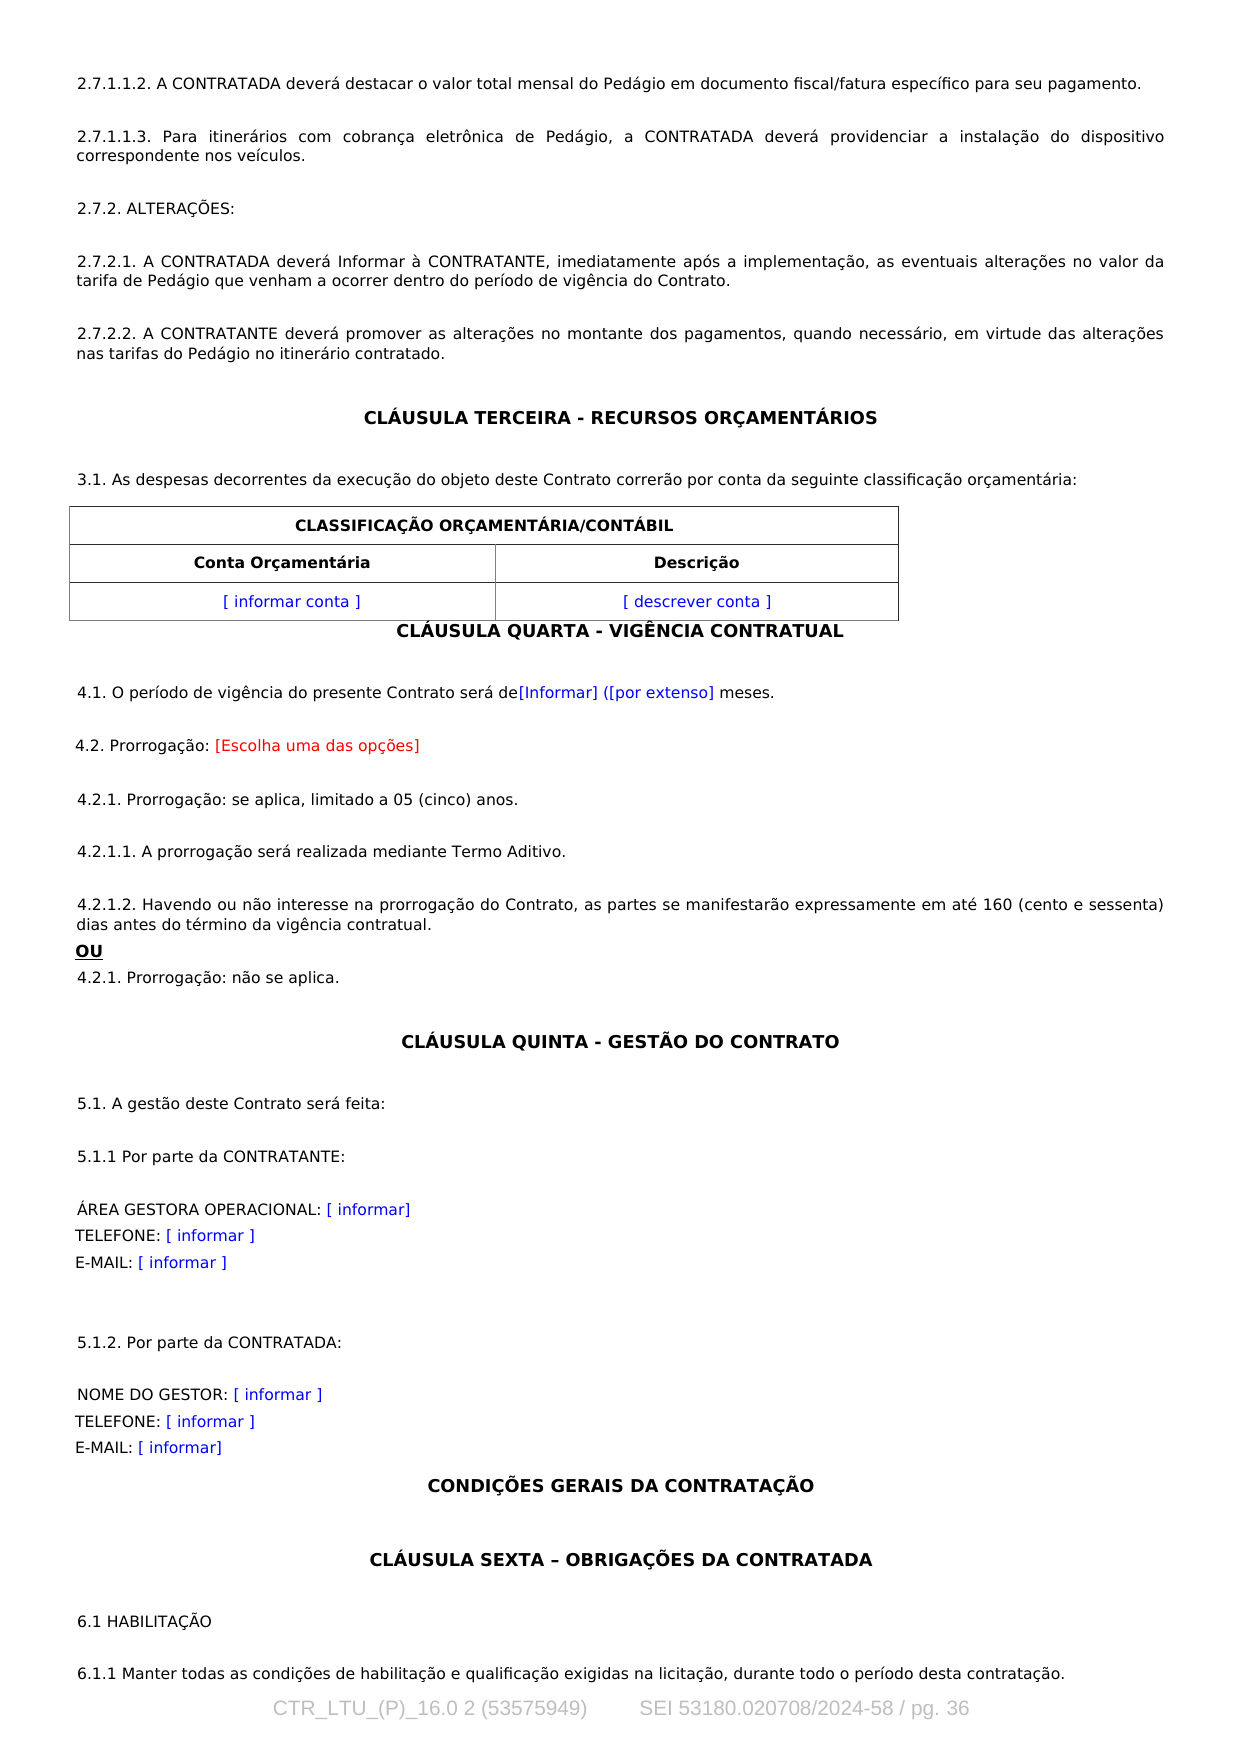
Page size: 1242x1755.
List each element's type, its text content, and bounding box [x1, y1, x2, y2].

text 2.7.2.2. A CONTRATANTE deverá promover as alterações no montante dos pagamentos, quando necessário, em virtude das alterações nas tarifas do Pedágio no itinerário contratado. [76, 325, 1166, 363]
text 4.2.1. Prorrogação: não se aplica. [76, 969, 1166, 987]
text CONDIÇÕES GERAIS DA CONTRATAÇÃO [68, 1476, 1173, 1497]
subtitle CLÁUSULA SEXTA – OBRIGAÇÕES DA CONTRATADA [68, 1549, 1173, 1570]
text 2.7.1.1.3. Para itinerários com cobrança eletrônica de Pedágio, a CONTRATADA deverá providenciar a instalação do dispositivo correspondente nos veículos. [76, 128, 1166, 166]
subtitle CLÁUSULA QUINTA - GESTÃO DO CONTRATO [68, 1032, 1172, 1053]
subtitle CLÁUSULA TERCEIRA - RECURSOS ORÇAMENTÁRIOS [68, 408, 1173, 428]
text 5.1.1 Por parte da CONTRATANTE: [76, 1148, 1166, 1166]
text TELEFONE: [ informar ] [75, 1413, 1193, 1431]
text 2.7.1.1.2. A CONTRATADA deverá destacar o valor total mensal do Pedágio em documento fiscal/fatura específico para seu pagamento. [76, 75, 1166, 93]
text ÁREA GESTORA OPERACIONAL: [ informar] [76, 1201, 1166, 1219]
text OU [75, 942, 1193, 961]
text 2.7.2. ALTERAÇÕES: [76, 200, 1166, 218]
text 2.7.2.1. A CONTRATADA deverá Informar à CONTRATANTE, imediatamente após a implementação, as eventuais alterações no valor da tarifa de Pedágio que venham a ocorrer dentro do período de vigência do Contrato. [76, 253, 1166, 291]
table_cell [ descrever conta ] [496, 583, 898, 620]
text TELEFONE: [ informar ] [75, 1227, 1193, 1245]
text 5.1. A gestão deste Contrato será feita: [76, 1095, 1166, 1113]
text E-MAIL: [ informar ] [75, 1254, 1193, 1272]
text 4.2.1.1. A prorrogação será realizada mediante Termo Aditivo. [76, 843, 1166, 861]
text 5.1.2. Por parte da CONTRATADA: [76, 1333, 1166, 1352]
text 4.2. Prorrogação: [Escolha uma das opções] [75, 737, 1193, 755]
table_cell [ informar conta ] [70, 583, 495, 620]
text E-MAIL: [ informar] [75, 1439, 1193, 1458]
text 3.1. As despesas decorrentes da execução do objeto deste Contrato correrão por conta da seguinte classificação orçamentária: [76, 471, 1166, 489]
text 6.1 HABILITAÇÃO [76, 1612, 1166, 1631]
text 6.1.1 Manter todas as condições de habilitação e qualificação exigidas na licitação, durante todo o período desta contratação. [76, 1665, 1166, 1683]
table_cell Conta Orçamentária [70, 545, 495, 582]
text 4.2.1. Prorrogação: se aplica, limitado a 05 (cinco) anos. [76, 790, 1166, 809]
text NOME DO GESTOR: [ informar ] [76, 1386, 1166, 1404]
text 4.1. O período de vigência do presente Contrato será de[Informar] ([por extenso] meses. [76, 684, 1166, 703]
subtitle CLÁUSULA QUARTA - VIGÊNCIA CONTRATUAL [68, 621, 1172, 642]
table_cell Descrição [496, 545, 898, 582]
text 4.2.1.2. Havendo ou não interesse na prorrogação do Contrato, as partes se manifestarão expressamente em até 160 (cento e sessenta) dias antes do término da vigência contratual. [76, 896, 1166, 934]
table_header CLASSIFICAÇÃO ORÇAMENTÁRIA/CONTÁBIL [70, 507, 898, 544]
